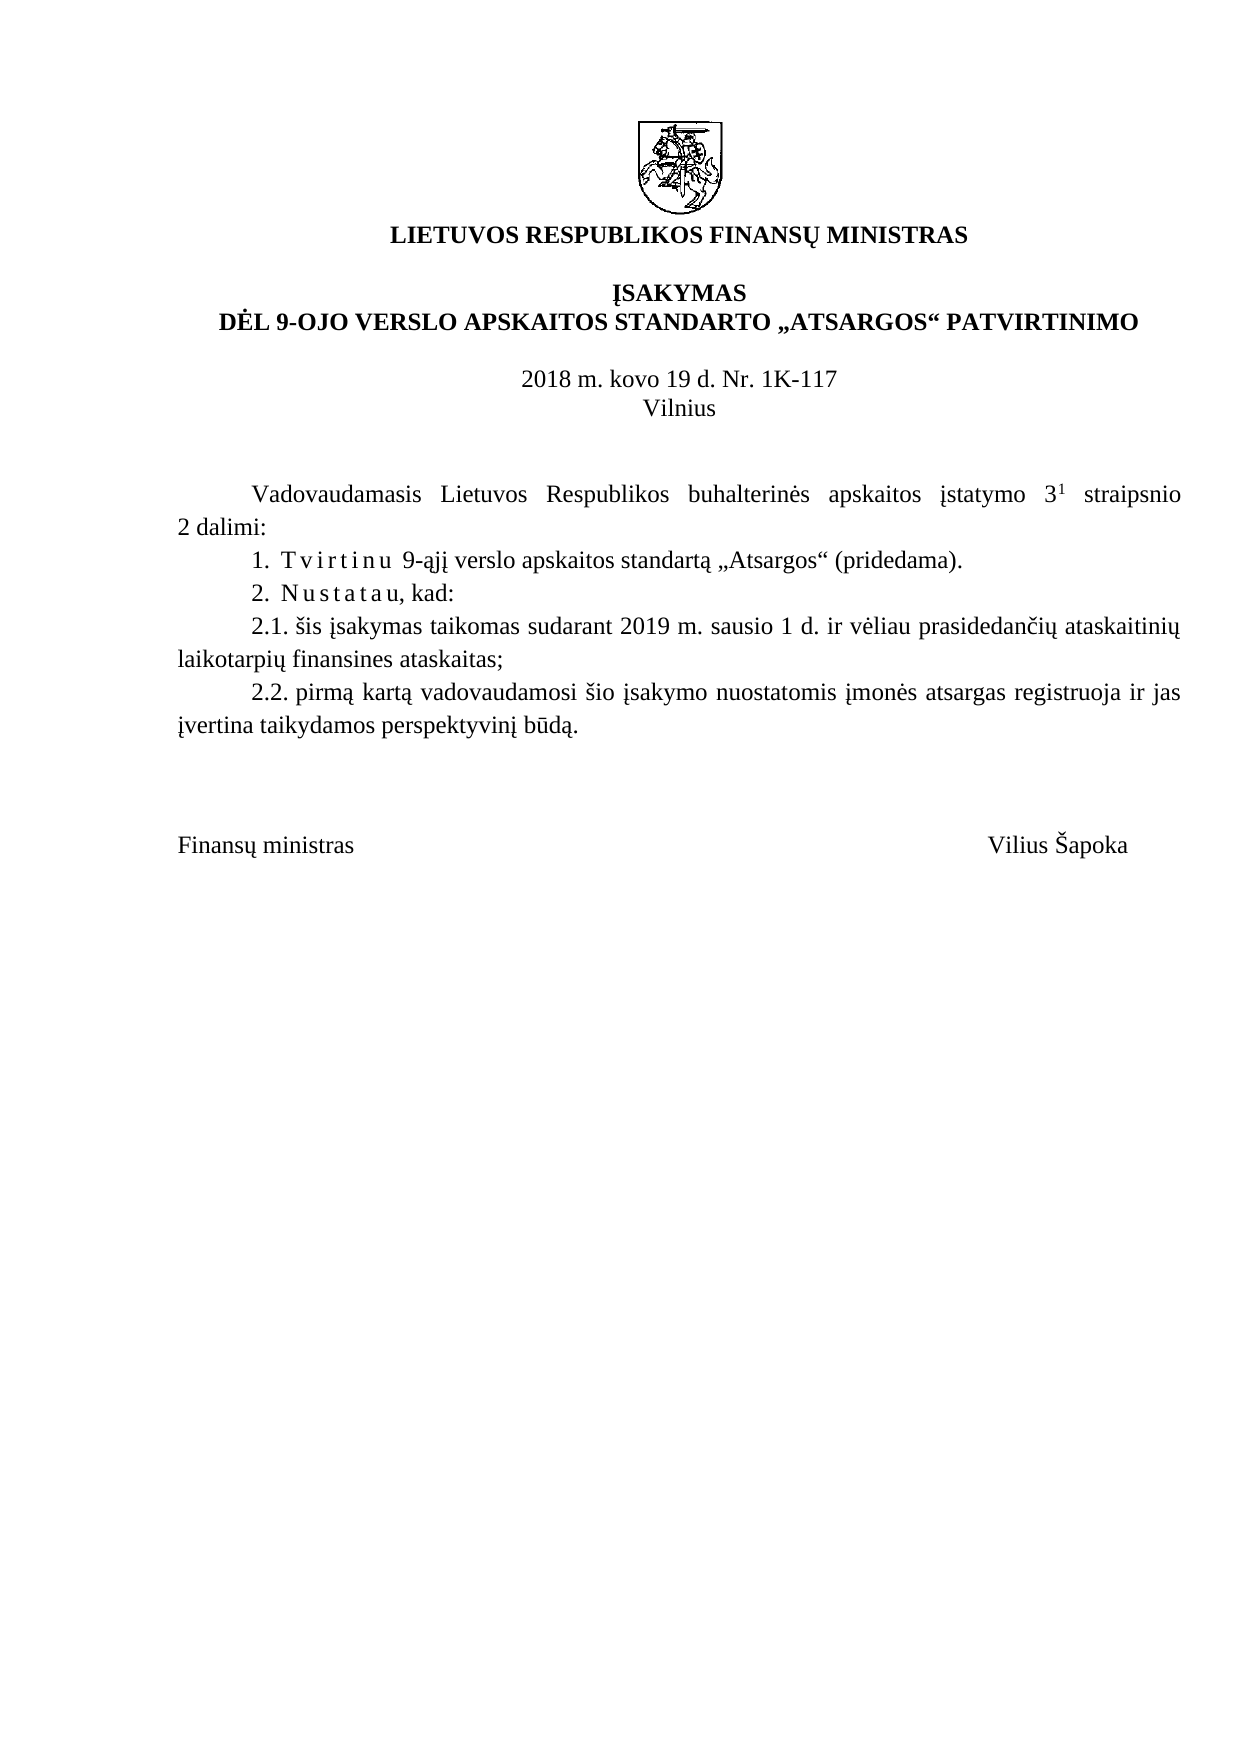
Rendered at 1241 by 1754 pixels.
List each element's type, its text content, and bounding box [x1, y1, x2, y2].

text 2.1. šis įsakymas taikomas sudarant 2019 m. sausio 1 d. ir vėliau prasidedančių ataskaitinių laikotarpių finansines ataskaitas; [177, 611, 1181, 673]
text 1. Tvirtinu 9-ąjį verslo apskaitos standartą „Atsargos“ (pridedama). [177, 545, 1181, 574]
text LIETUVOS RESPUBLIKOS FINANSŲ MINISTRAS [177, 221, 1181, 249]
text Vadovaudamasis Lietuvos Respublikos buhalterinės apskaitos įstatymo 31 straipsnio 2 dalimi: [177, 479, 1181, 541]
text 2. Nustatau, kad: [177, 578, 1181, 607]
text Finansų ministras Vilius Šapoka [177, 830, 1190, 858]
text ĮSAKYMAS [177, 278, 1181, 307]
text Vilnius [177, 393, 1181, 422]
text DĖL 9-OJO VERSLO APSKAITOS STANDARTO „ATSARGOS“ PATVIRTINIMO [177, 307, 1181, 336]
text 2.2. pirmą kartą vadovaudamosi šio įsakymo nuostatomis įmonės atsargas registruoja ir jas įvertina taikydamos perspektyvinį būdą. [177, 677, 1181, 739]
text 2018 m. kovo 19 d. Nr. 1K-117 [177, 364, 1181, 393]
